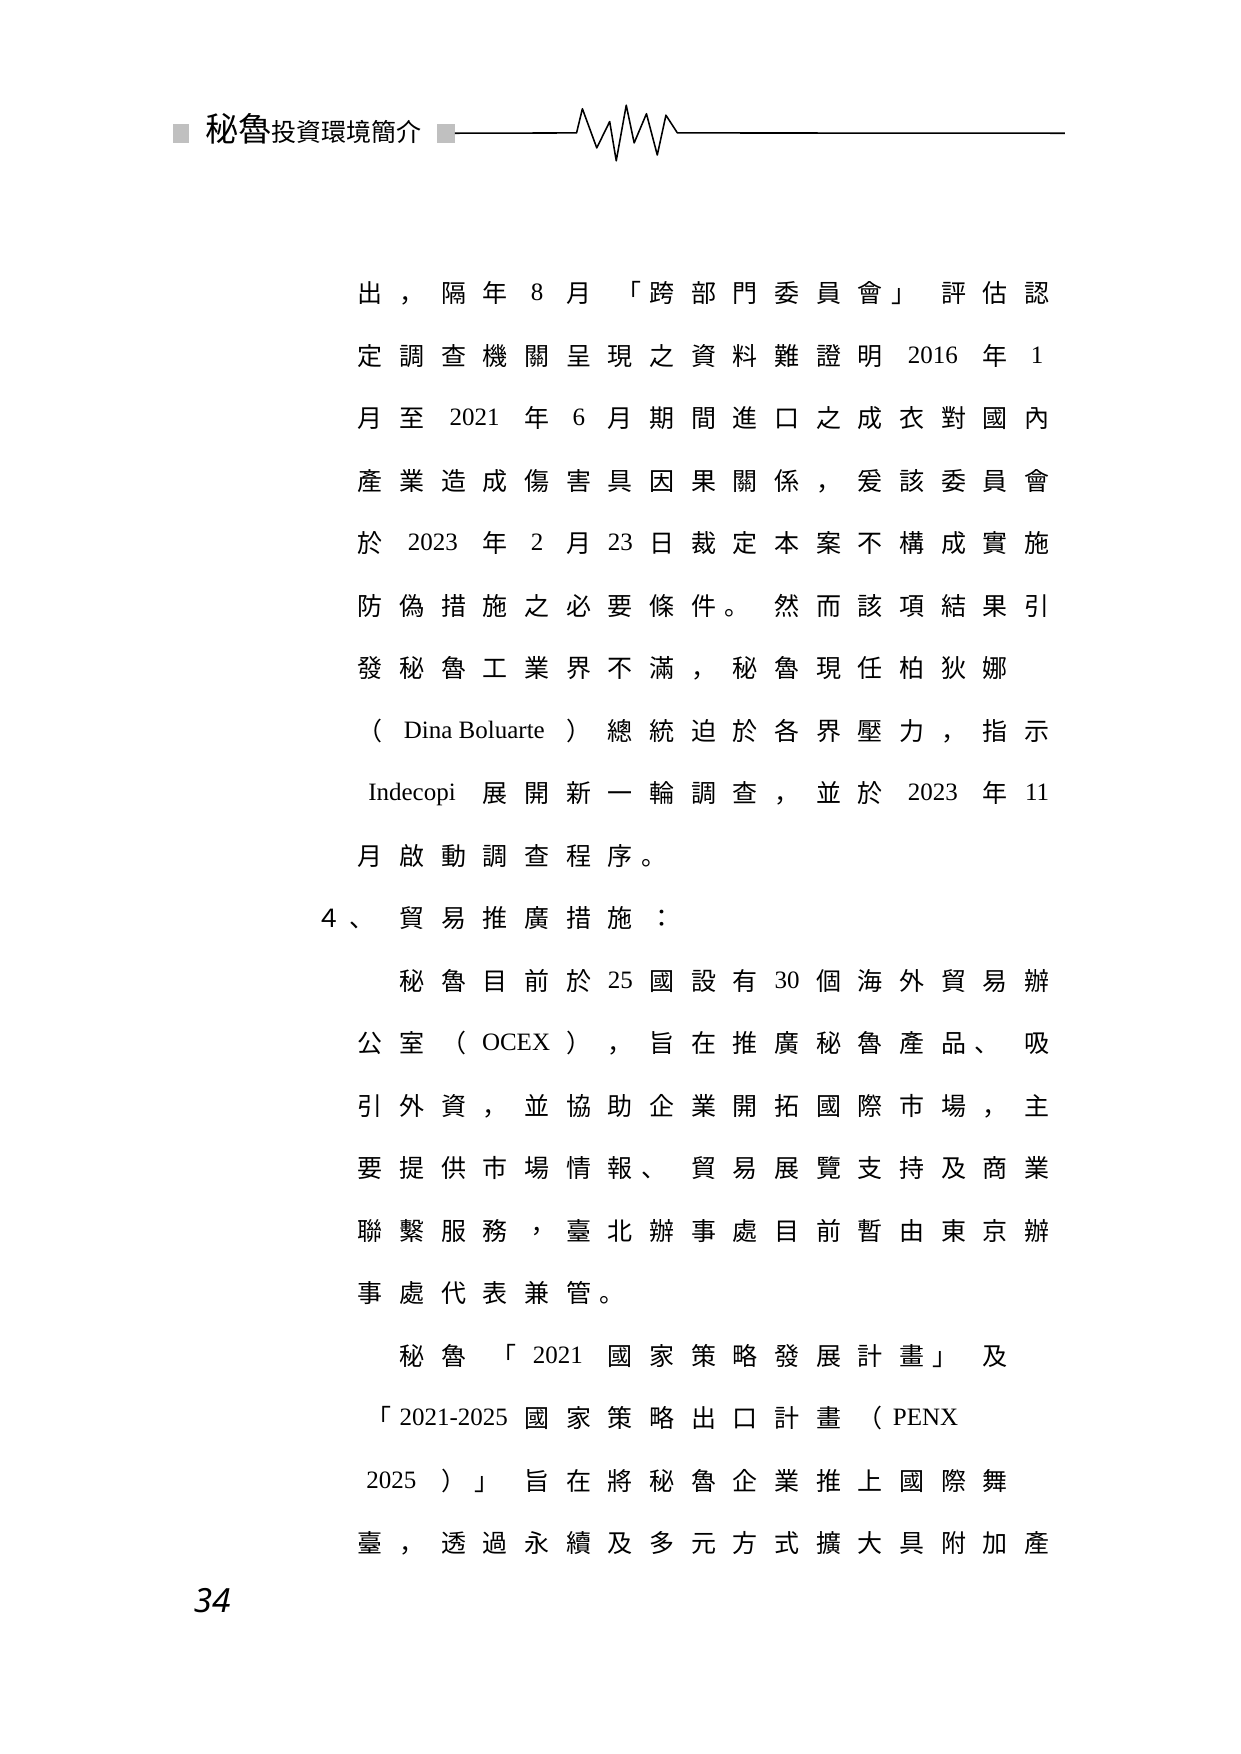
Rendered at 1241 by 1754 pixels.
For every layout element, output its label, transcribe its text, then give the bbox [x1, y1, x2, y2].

text 秘魯「2021國家策略發展計畫」及「2021-2025國家策略出口計畫（PENX 2025）」旨在將秘魯企業推上國際舞臺，透過永續及多元方式擴大具附加產 [330, 1313, 1058, 1563]
text 出，隔年8月「跨部門委員會」評估認定調查機關呈現之資料難證明2016年1月至2021年6月期間進口之成衣對國內產業造成傷害具因果關係，爰該委員會於2023年2月23日裁定本案不構成實施防偽措施之必要條件。然而該項結果引發秘魯工業界不滿，秘魯現任柏狄娜（Dina Boluarte）總統迫於各界壓力，指示 Indecopi展開新一輪調查，並於2023年11月啟動調查程序。 [330, 250, 1058, 875]
text 秘魯目前於25國設有30個海外貿易辦公室（OCEX），旨在推廣秘魯產品、吸引外資，並協助企業開拓國際市場，主要提供市場情報、貿易展覽支持及商業聯繫服務，臺北辦事處目前暫由東京辦事處代表兼管。 [330, 938, 1058, 1313]
text ４、貿易推廣措施： [281, 875, 1058, 938]
